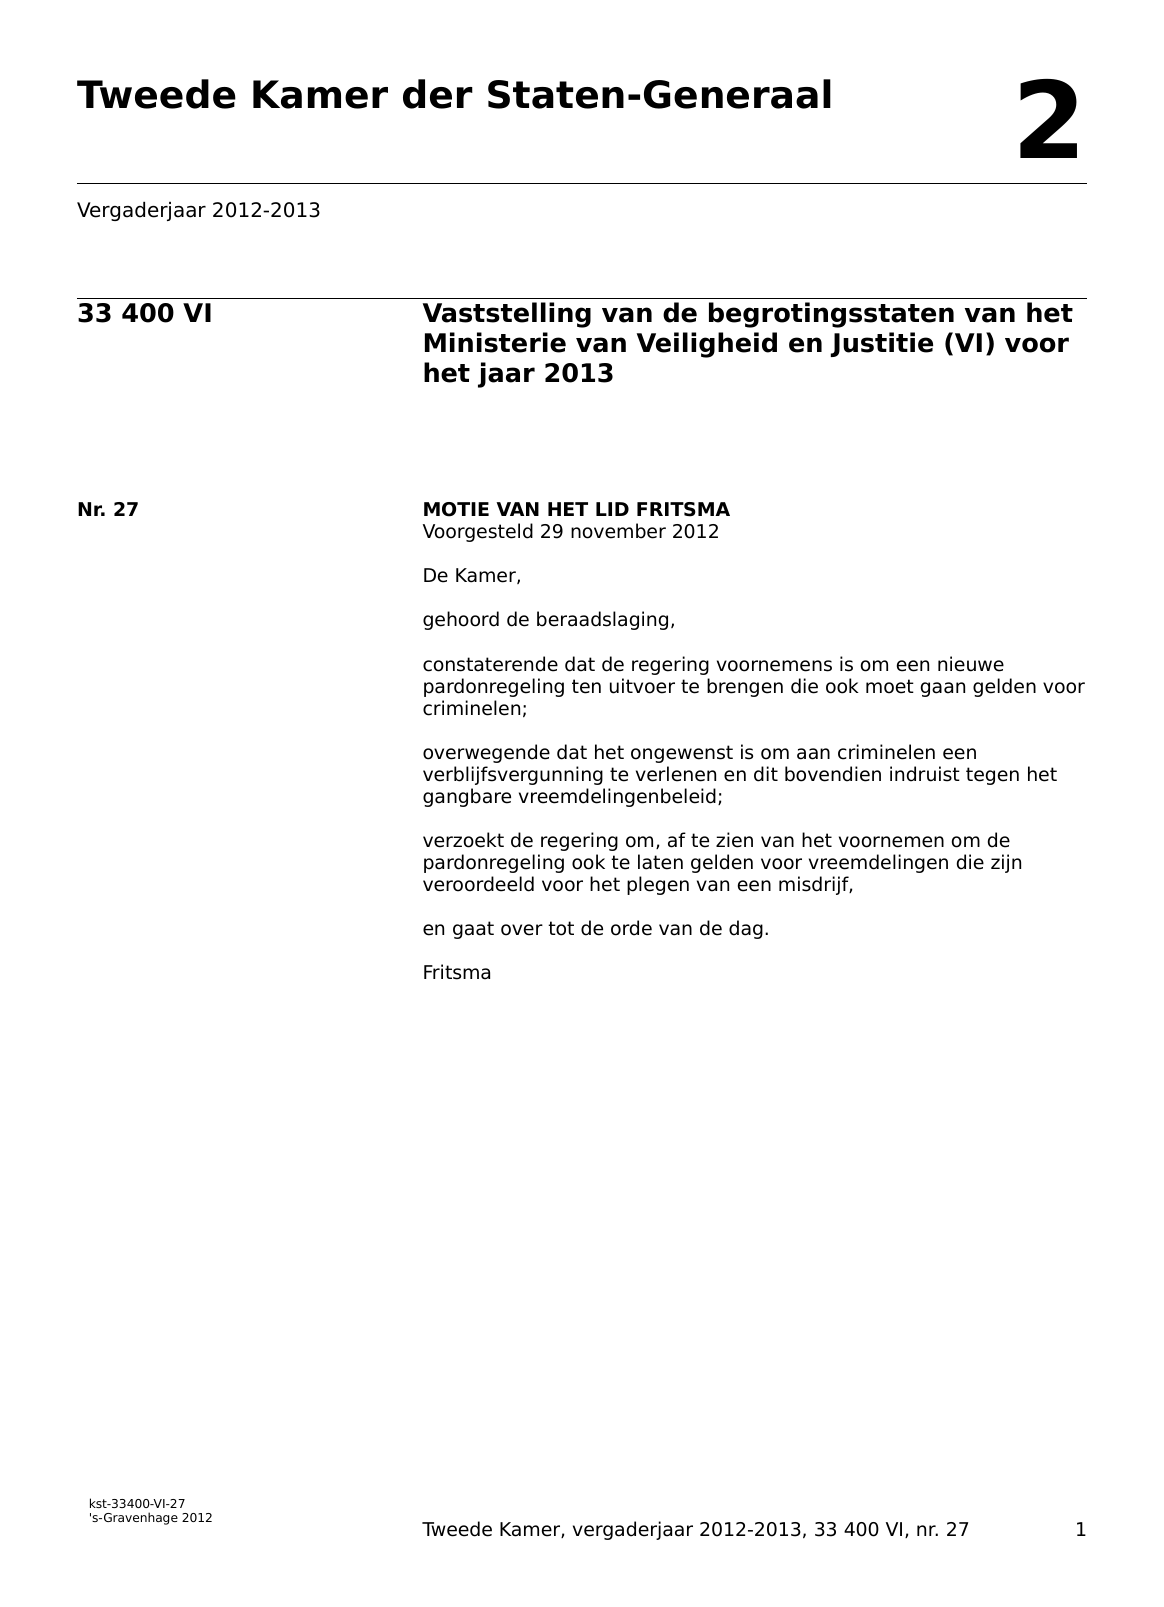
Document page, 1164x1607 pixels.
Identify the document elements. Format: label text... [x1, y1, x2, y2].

text constaterende dat de regering voornemens is om een nieuwe pardonregeling ten uitvoer te brengen die ook moet gaan gelden voor criminelen; [422, 653, 1087, 719]
text en gaat over tot de orde van de dag. [422, 918, 1087, 940]
text verzoekt de regering om, af te zien van het voornemen om de pardonregeling ook te laten gelden voor vreemdelingen die zijn veroordeeld voor het plegen van een misdrijf, [422, 830, 1087, 896]
text 's-Gravenhage 2012 [88, 1511, 323, 1525]
text kst-33400-VI-27 [88, 1497, 323, 1511]
text overwegende dat het ongewenst is om aan criminelen een verblijfsvergunning te verlenen en dit bovendien indruist tegen het gangbare vreemdelingenbeleid; [422, 742, 1087, 808]
subtitle 33 400 VI Vaststelling van de begrotingsstaten van het Ministerie van Veiligheid en Justitie (VI) voor het jaar 2013 [77, 299, 1087, 388]
text Voorgesteld 29 november 2012 [422, 521, 1087, 543]
table_header 2 [886, 59, 1087, 183]
subtitle Nr. 27 MOTIE VAN HET LID FRITSMA [77, 499, 1087, 521]
text gehoord de beraadslaging, [422, 609, 1087, 631]
table_cell Vergaderjaar 2012-2013 [77, 184, 1087, 298]
text De Kamer, [422, 565, 1087, 587]
text Fritsma [422, 962, 1087, 984]
table_header Tweede Kamer der Staten-Generaal [77, 59, 886, 183]
